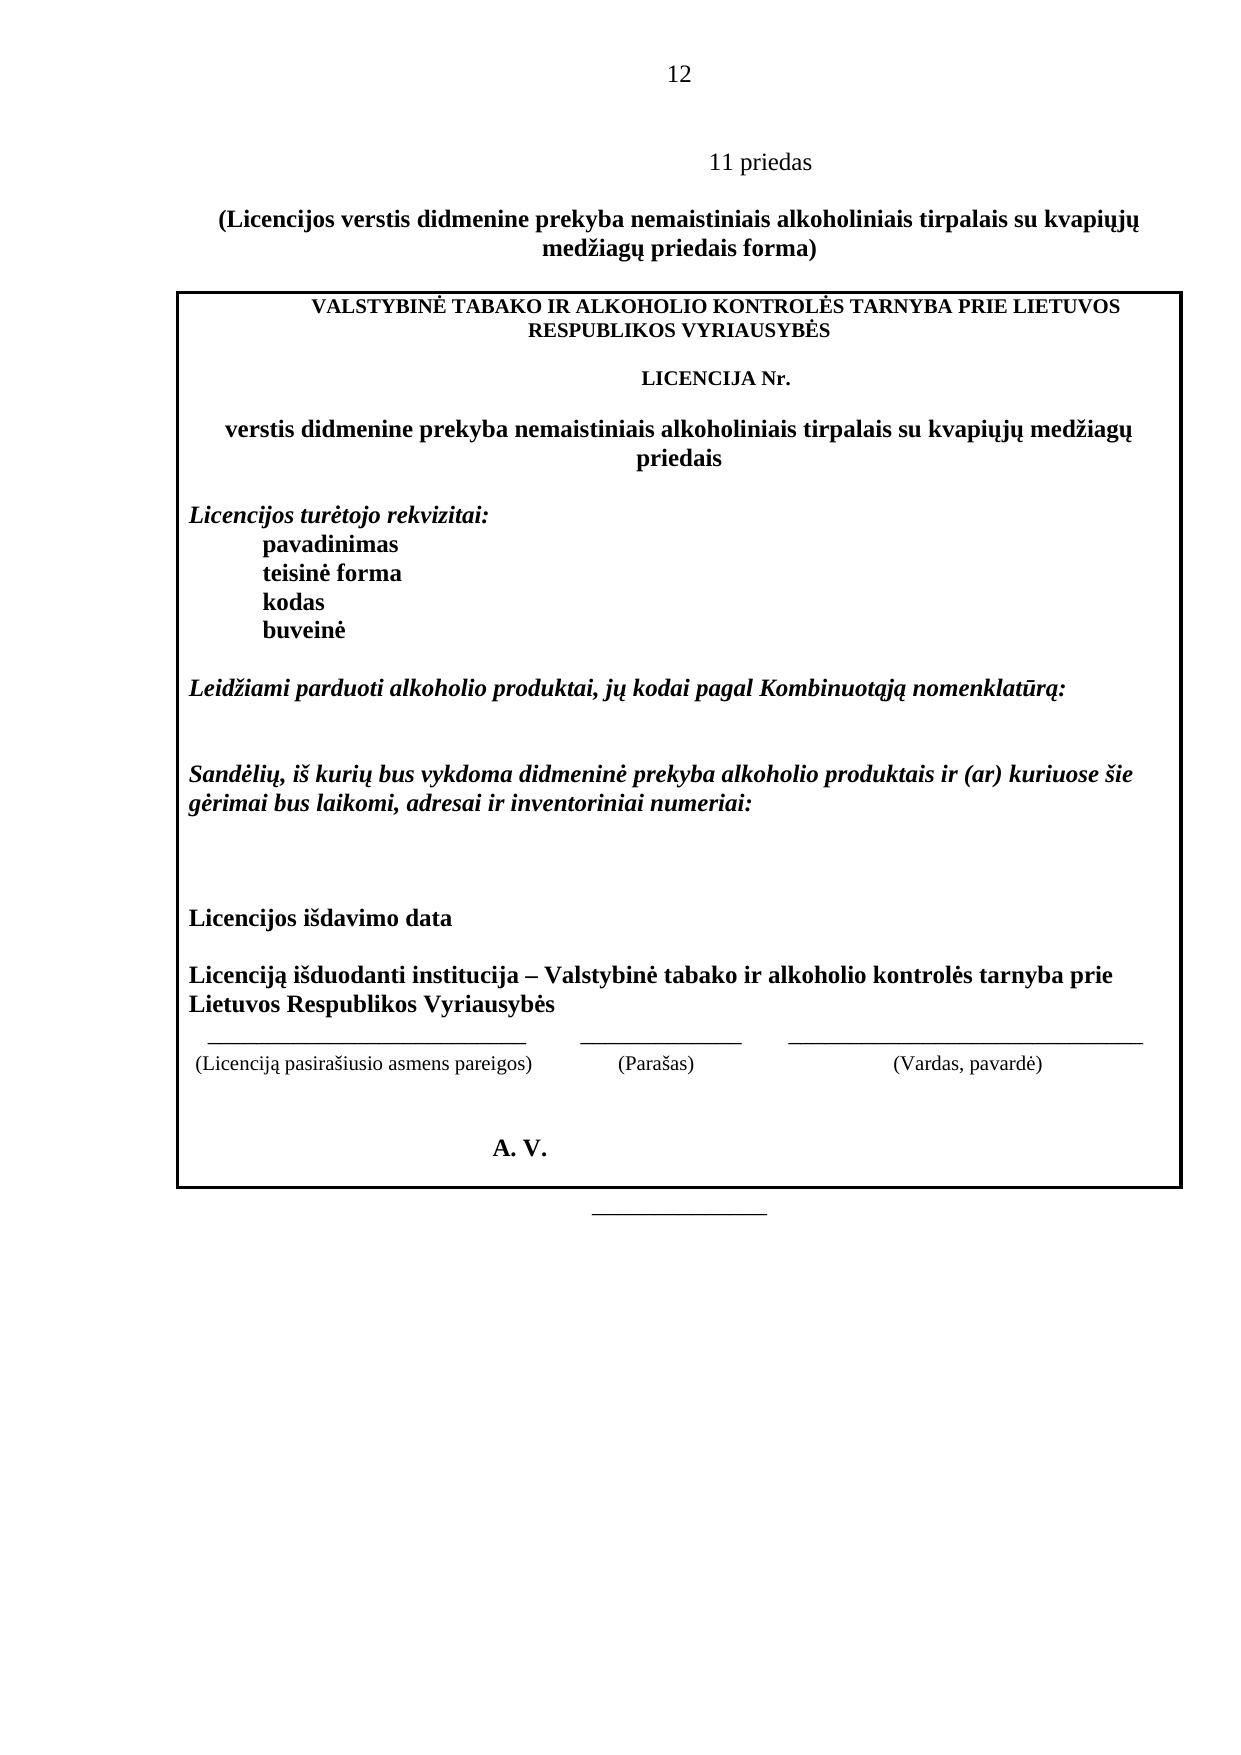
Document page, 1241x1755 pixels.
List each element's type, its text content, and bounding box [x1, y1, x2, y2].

text ______________ [177, 1189, 1181, 1217]
table_header VALSTYBINĖ TABAKO IR ALKOHOLIO KONTROLĖS TARNYBA PRIE LIETUVOS RESPUBLIKOS VYRIAUSYBĖS LICENCIJA Nr. verstis didmenine prekyba nemaistiniais alkoholiniais tirpalais su kvapiųjų medžiagų priedais Licencijos turėtojo rekvizitai: pavadinimas teisinė forma kodas buveinė Leidžiami parduoti alkoholio produktai, jų kodai pagal Kombinuotąją nomenklatūrą: Sandėlių, iš kurių bus vykdoma didmeninė prekyba alkoholio produktais ir (ar) kuriuose šie gėrimai bus laikomi, adresai ir inventoriniai numeriai: Licencijos išdavimo data Licenciją išduodanti institucija – Valstybinė tabako ir alkoholio kontrolės tarnyba prie Lietuvos Respublikos Vyriausybės (Licenciją pasirašiusio asmens pareigos) (Parašas) (Vardas, pavardė) A. V. [179, 294, 1179, 1186]
text 11 priedas [177, 147, 1181, 176]
text (Licencijos verstis didmenine prekyba nemaistiniais alkoholiniais tirpalais su kvapiųjų medžiagų priedais forma) [177, 204, 1181, 262]
